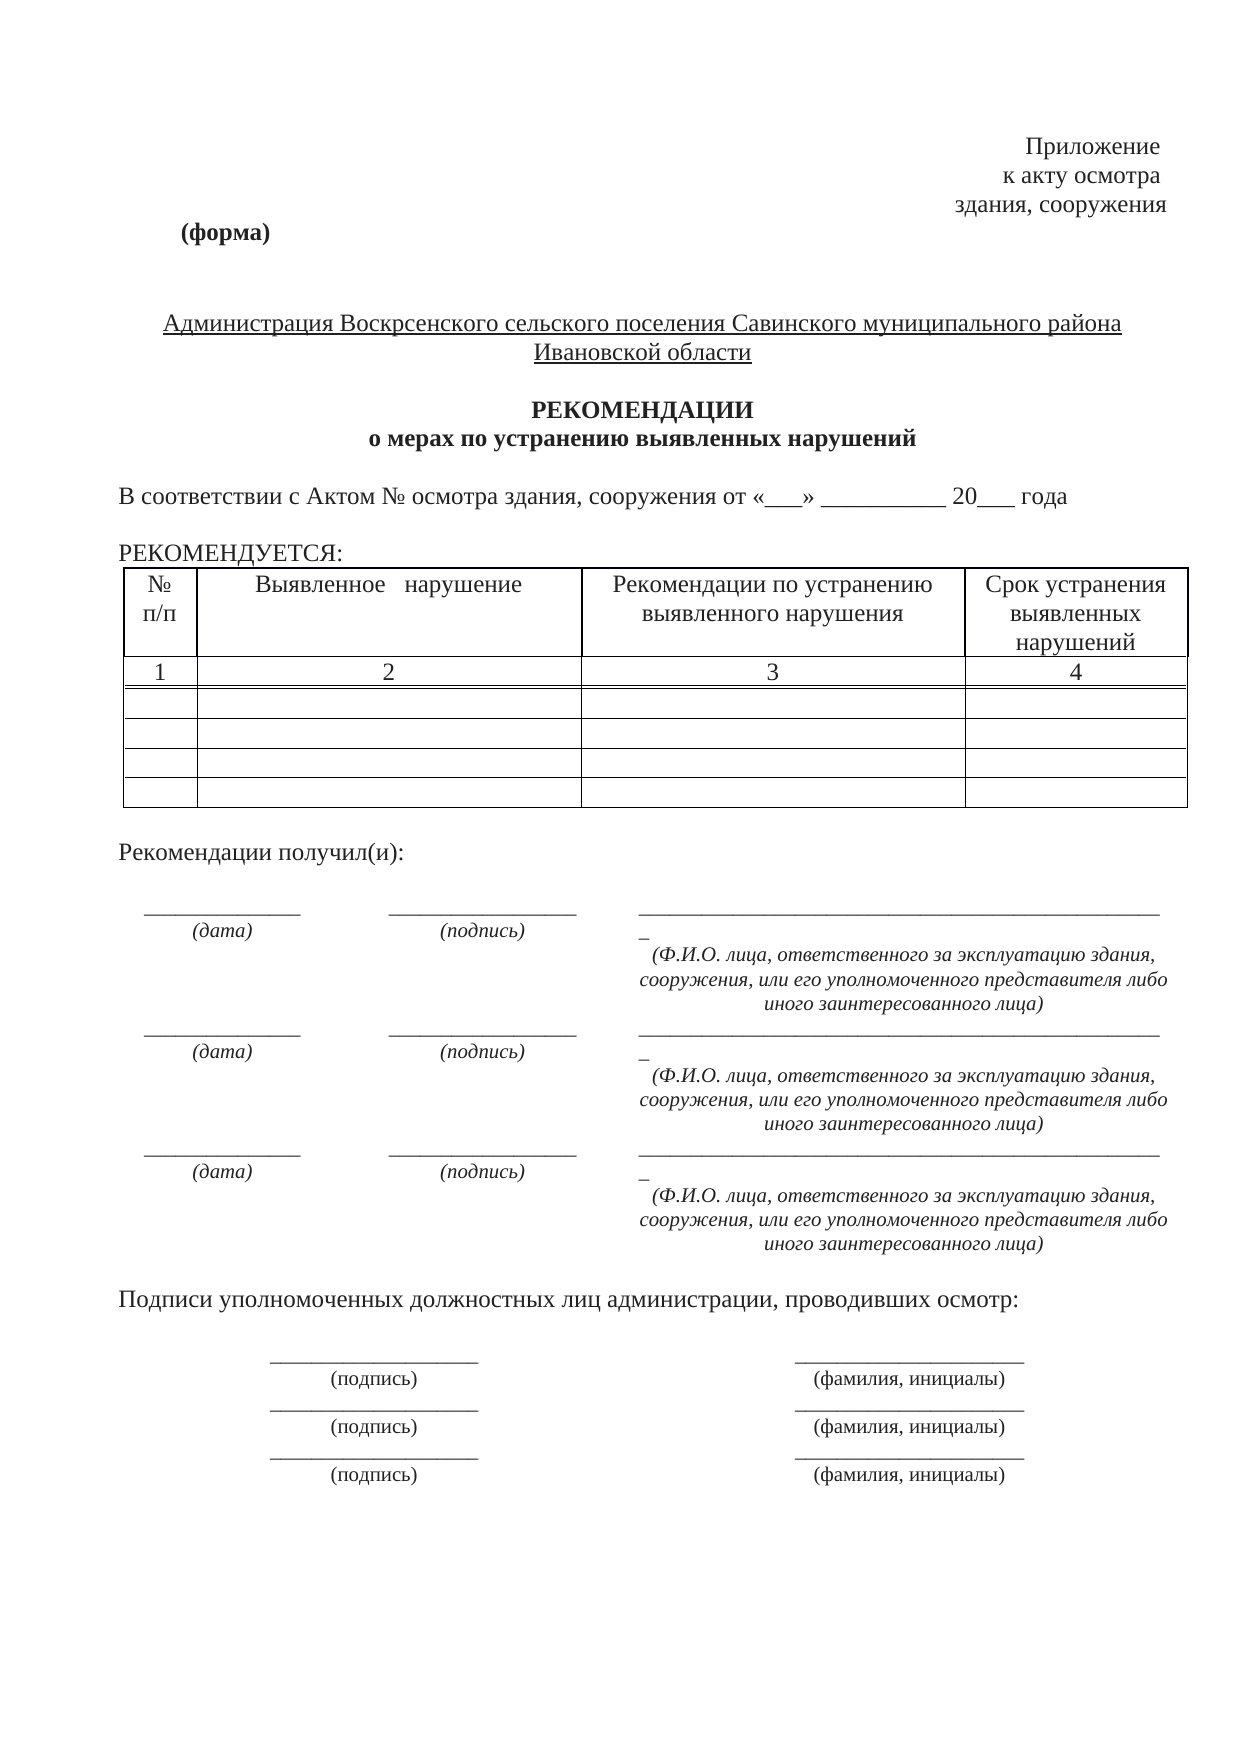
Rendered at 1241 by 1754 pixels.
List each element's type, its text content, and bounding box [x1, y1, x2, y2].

table_header ___________________________________________________ (Ф.И.О. лица, ответственного за эксплуатацию здания, сооружения, или его уполномоченного представителя либо иного заинтересованного лица) [626, 894, 1180, 1014]
text Администрация Воскрсенского сельского поселения Савинского муниципального района Ивановской области [118, 308, 1167, 366]
table_cell [966, 718, 1187, 747]
text Рекомендации получил(и): [118, 837, 1167, 866]
table_cell [966, 748, 1187, 777]
text о мерах по устранению выявленных нарушений [118, 423, 1167, 452]
table_cell [124, 688, 197, 718]
table_cell __________________ (подпись) [337, 1135, 626, 1255]
table_cell ____________________ (подпись) [105, 1390, 641, 1438]
table_cell [198, 778, 581, 807]
table_cell [966, 777, 1187, 807]
text к акту осмотра [856, 160, 1167, 189]
table_cell [198, 719, 581, 747]
text (форма) [118, 217, 1167, 246]
table_cell __________________ (подпись) [337, 1015, 626, 1135]
table_header __________________ (подпись) [337, 894, 626, 1014]
table_cell _______________ (дата) [105, 1015, 337, 1135]
table_cell [582, 719, 965, 747]
table_cell [198, 689, 581, 718]
table_cell [582, 689, 965, 718]
text Подписи уполномоченных должностных лиц администрации, проводивших осмотр: [118, 1284, 1167, 1313]
text Приложение [118, 131, 1167, 160]
table_cell ______________________ (фамилия, инициалы) [641, 1438, 1176, 1486]
text В соответствии с Актом № осмотра здания, сооружения от «___» __________ 20___ года [118, 481, 1167, 510]
table_header ______________________ (фамилия, инициалы) [641, 1341, 1176, 1389]
text РЕКОМЕНДУЕТСЯ: [118, 538, 1167, 567]
table_header _______________ (дата) [105, 894, 337, 1014]
table_header № п/п [125, 569, 196, 656]
table_cell 2 [198, 657, 581, 685]
table_cell [582, 749, 965, 777]
table_cell [966, 688, 1187, 718]
text здания, сооружения [856, 189, 1167, 217]
table_cell [198, 749, 581, 777]
text РЕКОМЕНДАЦИИ [118, 395, 1167, 423]
table_header Рекомендации по устранению выявленного нарушения [583, 569, 964, 656]
table_cell _______________ (дата) [105, 1135, 337, 1255]
table_cell ____________________ (подпись) [105, 1438, 641, 1486]
table_cell [124, 777, 197, 807]
table_cell 3 [582, 657, 965, 685]
table_header Выявленное нарушение [198, 569, 581, 656]
table_cell 4 [966, 656, 1187, 685]
table_cell [582, 778, 965, 807]
table_cell [124, 718, 197, 747]
table_cell ___________________________________________________ (Ф.И.О. лица, ответственного за эксплуатацию здания, сооружения, или его уполномоченного представителя либо иного заинтересованного лица) [626, 1135, 1180, 1255]
table_header Срок устранения выявленных нарушений [966, 569, 1187, 656]
table_cell [124, 748, 197, 777]
table_cell ___________________________________________________ (Ф.И.О. лица, ответственного за эксплуатацию здания, сооружения, или его уполномоченного представителя либо иного заинтересованного лица) [626, 1015, 1180, 1135]
table_header ____________________ (подпись) [105, 1341, 641, 1389]
table_cell 1 [124, 657, 197, 685]
table_cell ______________________ (фамилия, инициалы) [641, 1390, 1176, 1438]
